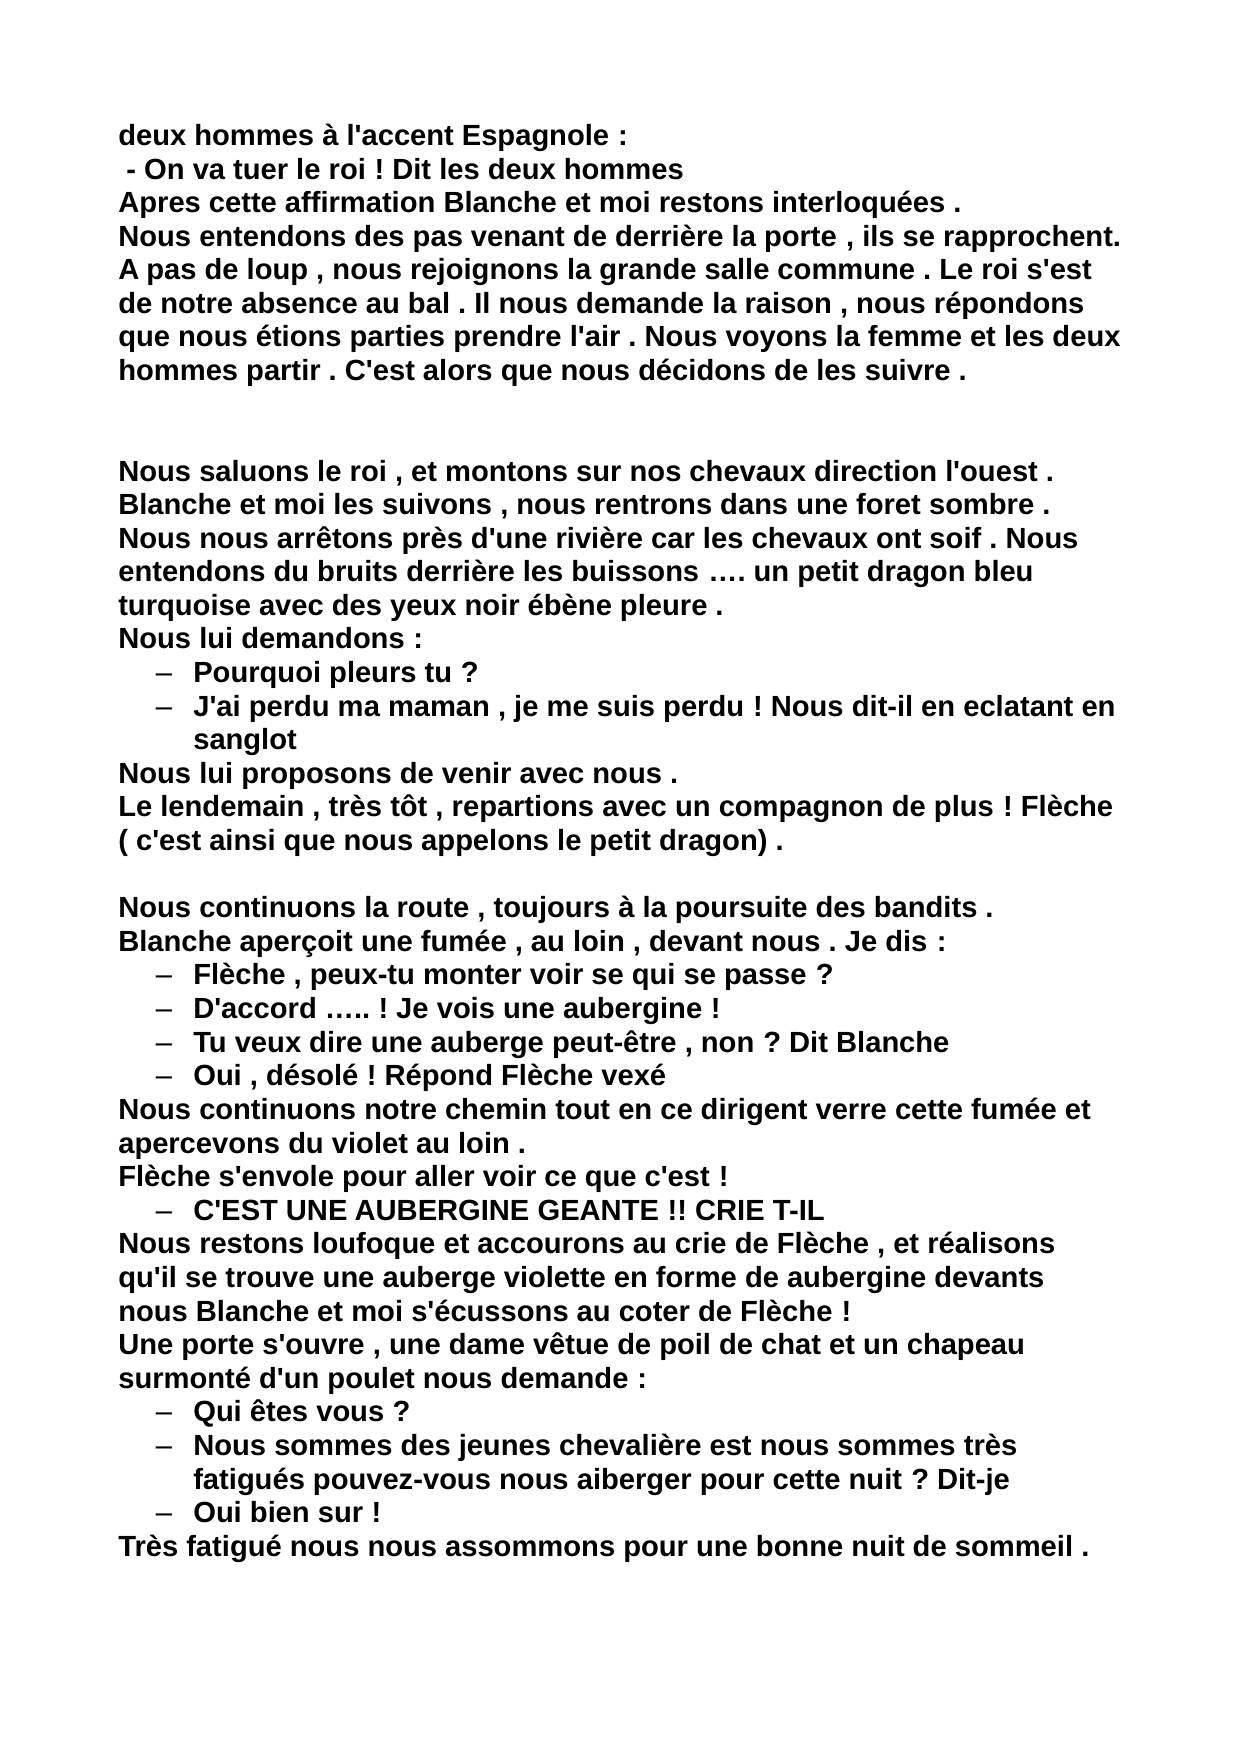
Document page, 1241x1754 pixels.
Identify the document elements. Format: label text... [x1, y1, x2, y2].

text Le lendemain , très tôt , repartions avec un compagnon de plus ! Flèche ( c'est ainsi que nous appelons le petit dragon) . [118, 789, 1122, 856]
list Oui bien sur ! [156, 1495, 1122, 1529]
text Flèche s'envole pour aller voir ce que c'est ! [118, 1159, 1122, 1193]
list D'accord ….. ! Je vois une aubergine ! [156, 991, 1122, 1024]
text A pas de loup , nous rejoignons la grande salle commune . Le roi s'est de notre absence au bal . Il nous demande la raison , nous répondons que nous étions parties prendre l'air . Nous voyons la femme et les deux hommes partir . C'est alors que nous décidons de les suivre . [118, 252, 1122, 386]
list Tu veux dire une auberge peut-être , non ? Dit Blanche [156, 1024, 1122, 1058]
text - On va tuer le roi ! Dit les deux hommes [118, 152, 1122, 185]
text Nous entendons des pas venant de derrière la porte , ils se rapprochent. [118, 219, 1122, 252]
text Blanche aperçoit une fumée , au loin , devant nous . Je dis : [118, 923, 1122, 957]
text Nous saluons le roi , et montons sur nos chevaux direction l'ouest . Blanche et moi les suivons , nous rentrons dans une foret sombre . Nous nous arrêtons près d'une rivière car les chevaux ont soif . Nous entendons du bruits derrière les buissons …. un petit dragon bleu turquoise avec des yeux noir ébène pleure . [118, 453, 1122, 621]
list J'ai perdu ma maman , je me suis perdu ! Nous dit-il en eclatant en sanglot [156, 688, 1122, 756]
list Pourquoi pleurs tu ? [156, 655, 1122, 688]
text Apres cette affirmation Blanche et moi restons interloquées . [118, 185, 1122, 219]
list Oui , désolé ! Répond Flèche vexé [156, 1058, 1122, 1092]
list Nous sommes des jeunes chevalière est nous sommes très fatigués pouvez-vous nous aiberger pour cette nuit ? Dit-je [156, 1428, 1122, 1495]
text Une porte s'ouvre , une dame vêtue de poil de chat et un chapeau surmonté d'un poulet nous demande : [118, 1327, 1122, 1394]
list C'EST UNE AUBERGINE GEANTE !! CRIE T-IL [156, 1193, 1122, 1226]
text Nous lui demandons : [118, 621, 1122, 655]
list Qui êtes vous ? [156, 1394, 1122, 1428]
text Très fatigué nous nous assommons pour une bonne nuit de sommeil . [118, 1529, 1122, 1562]
text Nous lui proposons de venir avec nous . [118, 756, 1122, 789]
text Nous continuons la route , toujours à la poursuite des bandits . [118, 890, 1122, 923]
list Flèche , peux-tu monter voir se qui se passe ? [156, 957, 1122, 991]
text Nous continuons notre chemin tout en ce dirigent verre cette fumée et apercevons du violet au loin . [118, 1092, 1122, 1159]
text Nous restons loufoque et accourons au crie de Flèche , et réalisons qu'il se trouve une auberge violette en forme de aubergine devants nous Blanche et moi s'écussons au coter de Flèche ! [118, 1226, 1122, 1327]
text deux hommes à l'accent Espagnole : [118, 118, 1122, 152]
